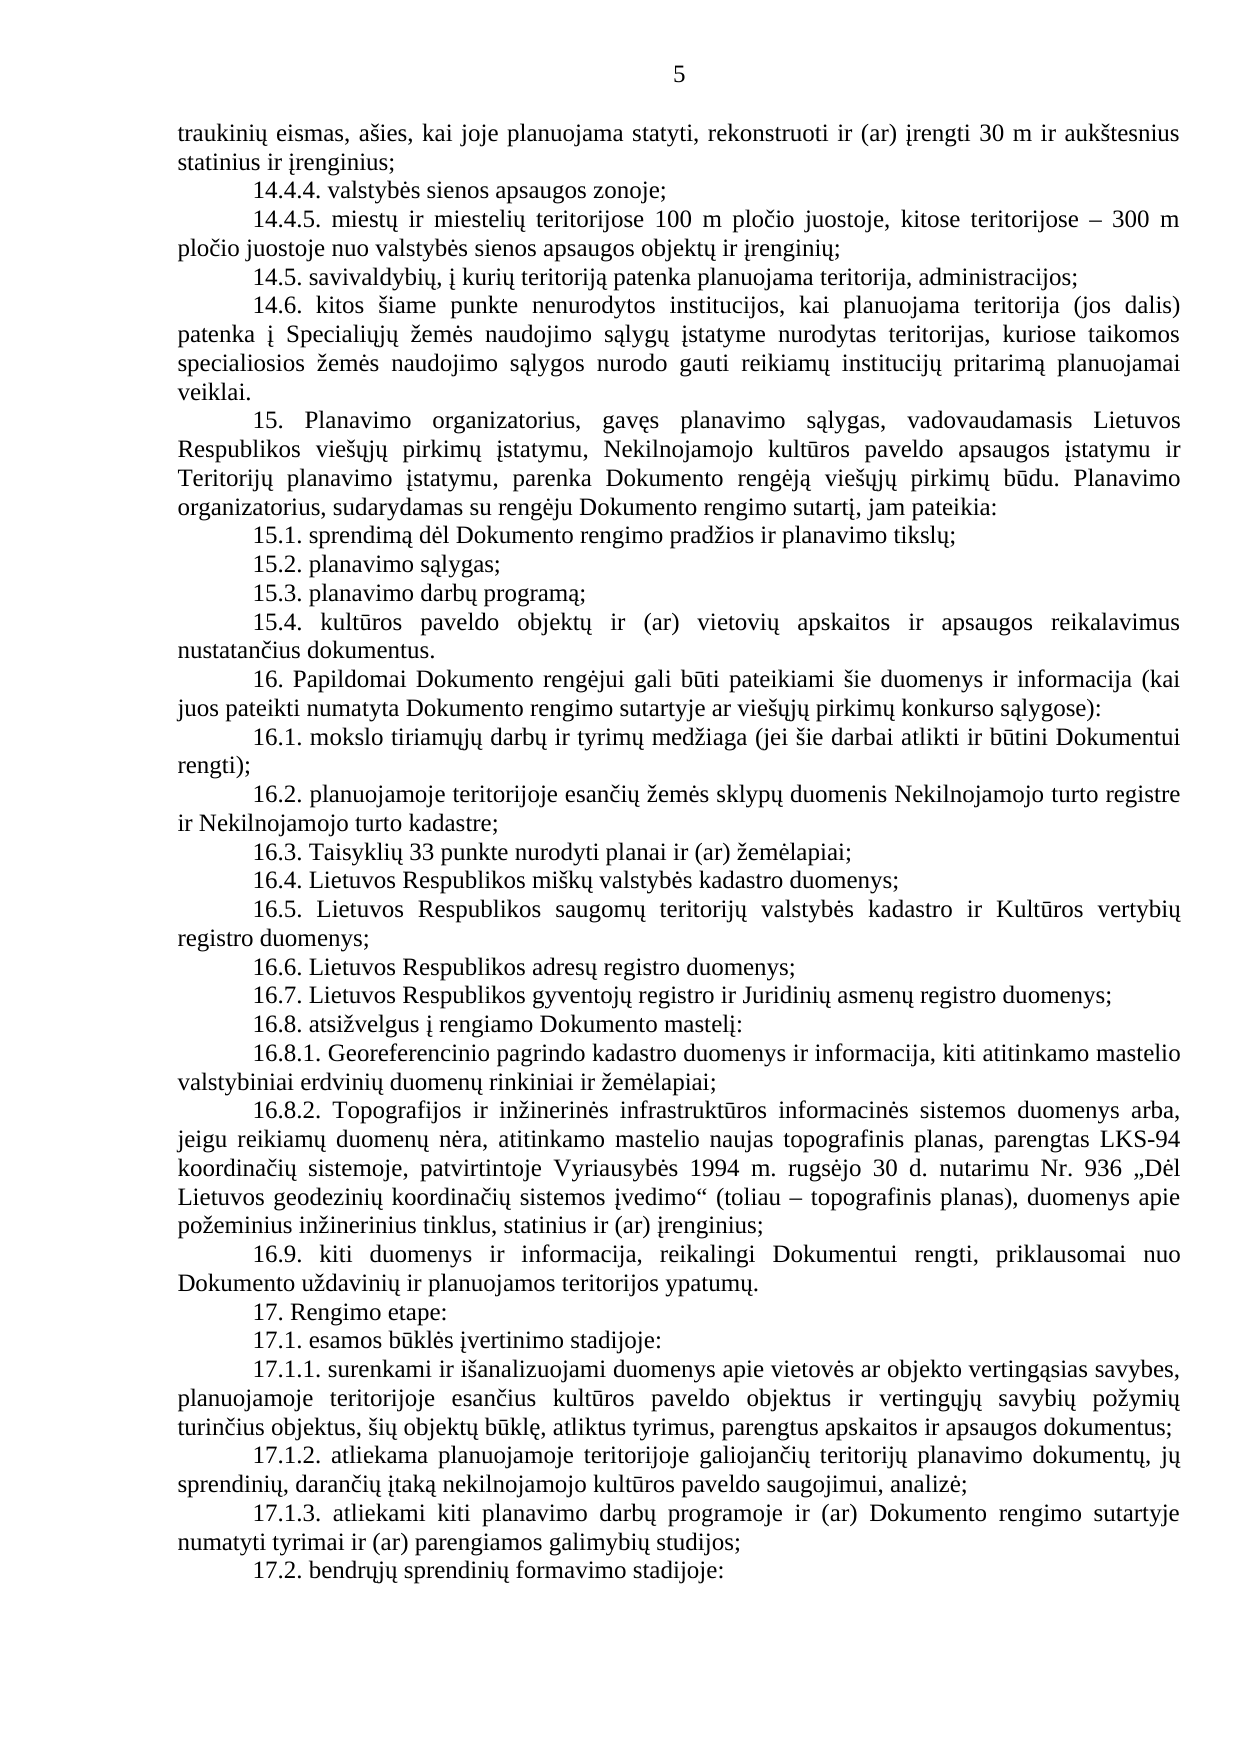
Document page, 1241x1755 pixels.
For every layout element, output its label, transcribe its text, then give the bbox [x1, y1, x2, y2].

text 16.7. Lietuvos Respublikos gyventojų registro ir Juridinių asmenų registro duomenys; [177, 981, 1181, 1009]
text 16. Papildomai Dokumento rengėjui gali būti pateikiami šie duomenys ir informacija (kai juos pateikti numatyta Dokumento rengimo sutartyje ar viešųjų pirkimų konkurso sąlygose): [177, 664, 1181, 722]
text 15. Planavimo organizatorius, gavęs planavimo sąlygas, vadovaudamasis Lietuvos Respublikos viešųjų pirkimų įstatymu, Nekilnojamojo kultūros paveldo apsaugos įstatymu ir Teritorijų planavimo įstatymu, parenka Dokumento rengėją viešųjų pirkimų būdu. Planavimo organizatorius, sudarydamas su rengėju Dokumento rengimo sutartį, jam pateikia: [177, 406, 1181, 521]
text 16.3. Taisyklių 33 punkte nurodyti planai ir (ar) žemėlapiai; [177, 837, 1181, 866]
text 16.8.2. Topografijos ir inžinerinės infrastruktūros informacinės sistemos duomenys arba, jeigu reikiamų duomenų nėra, atitinkamo mastelio naujas topografinis planas, parengtas LKS-94 koordinačių sistemoje, patvirtintoje Vyriausybės 1994 m. rugsėjo 30 d. nutarimu Nr. 936 „Dėl Lietuvos geodezinių koordinačių sistemos įvedimo“ (toliau – topografinis planas), duomenys apie požeminius inžinerinius tinklus, statinius ir (ar) įrenginius; [177, 1096, 1181, 1239]
text 16.1. mokslo tiriamųjų darbų ir tyrimų medžiaga (jei šie darbai atlikti ir būtini Dokumentui rengti); [177, 722, 1181, 779]
text 14.6. kitos šiame punkte nenurodytos institucijos, kai planuojama teritorija (jos dalis) patenka į Specialiųjų žemės naudojimo sąlygų įstatyme nurodytas teritorijas, kuriose taikomos specialiosios žemės naudojimo sąlygos nurodo gauti reikiamų institucijų pritarimą planuojamai veiklai. [177, 291, 1181, 406]
text 17.1.1. surenkami ir išanalizuojami duomenys apie vietovės ar objekto vertingąsias savybes, planuojamoje teritorijoje esančius kultūros paveldo objektus ir vertingųjų savybių požymių turinčius objektus, šių objektų būklę, atliktus tyrimus, parengtus apskaitos ir apsaugos dokumentus; [177, 1354, 1181, 1441]
text 16.2. planuojamoje teritorijoje esančių žemės sklypų duomenis Nekilnojamojo turto registre ir Nekilnojamojo turto kadastre; [177, 779, 1181, 837]
text 15.2. planavimo sąlygas; [177, 549, 1181, 578]
text 14.4.5. miestų ir miestelių teritorijose 100 m pločio juostoje, kitose teritorijose – 300 m pločio juostoje nuo valstybės sienos apsaugos objektų ir įrenginių; [177, 204, 1181, 262]
text 17.1. esamos būklės įvertinimo stadijoje: [177, 1326, 1181, 1354]
text 17.1.2. atliekama planuojamoje teritorijoje galiojančių teritorijų planavimo dokumentų, jų sprendinių, darančių įtaką nekilnojamojo kultūros paveldo saugojimui, analizė; [177, 1441, 1181, 1498]
text 16.4. Lietuvos Respublikos miškų valstybės kadastro duomenys; [177, 866, 1181, 894]
text traukinių eismas, ašies, kai joje planuojama statyti, rekonstruoti ir (ar) įrengti 30 m ir aukštesnius statinius ir įrenginius; [177, 118, 1181, 176]
text 16.9. kiti duomenys ir informacija, reikalingi Dokumentui rengti, priklausomai nuo Dokumento uždavinių ir planuojamos teritorijos ypatumų. [177, 1239, 1181, 1297]
text 15.3. planavimo darbų programą; [177, 578, 1181, 607]
text 16.5. Lietuvos Respublikos saugomų teritorijų valstybės kadastro ir Kultūros vertybių registro duomenys; [177, 894, 1181, 952]
text 16.6. Lietuvos Respublikos adresų registro duomenys; [177, 952, 1181, 981]
text 17.1.3. atliekami kiti planavimo darbų programoje ir (ar) Dokumento rengimo sutartyje numatyti tyrimai ir (ar) parengiamos galimybių studijos; [177, 1498, 1181, 1556]
text 17. Rengimo etape: [177, 1297, 1181, 1326]
text 14.4.4. valstybės sienos apsaugos zonoje; [177, 176, 1181, 204]
text 16.8.1. Georeferencinio pagrindo kadastro duomenys ir informacija, kiti atitinkamo mastelio valstybiniai erdvinių duomenų rinkiniai ir žemėlapiai; [177, 1038, 1181, 1096]
text 14.5. savivaldybių, į kurių teritoriją patenka planuojama teritorija, administracijos; [177, 262, 1181, 291]
text 15.1. sprendimą dėl Dokumento rengimo pradžios ir planavimo tikslų; [177, 521, 1181, 549]
text 16.8. atsižvelgus į rengiamo Dokumento mastelį: [177, 1009, 1181, 1038]
text 17.2. bendrųjų sprendinių formavimo stadijoje: [177, 1556, 1181, 1584]
text 15.4. kultūros paveldo objektų ir (ar) vietovių apskaitos ir apsaugos reikalavimus nustatančius dokumentus. [177, 607, 1181, 664]
